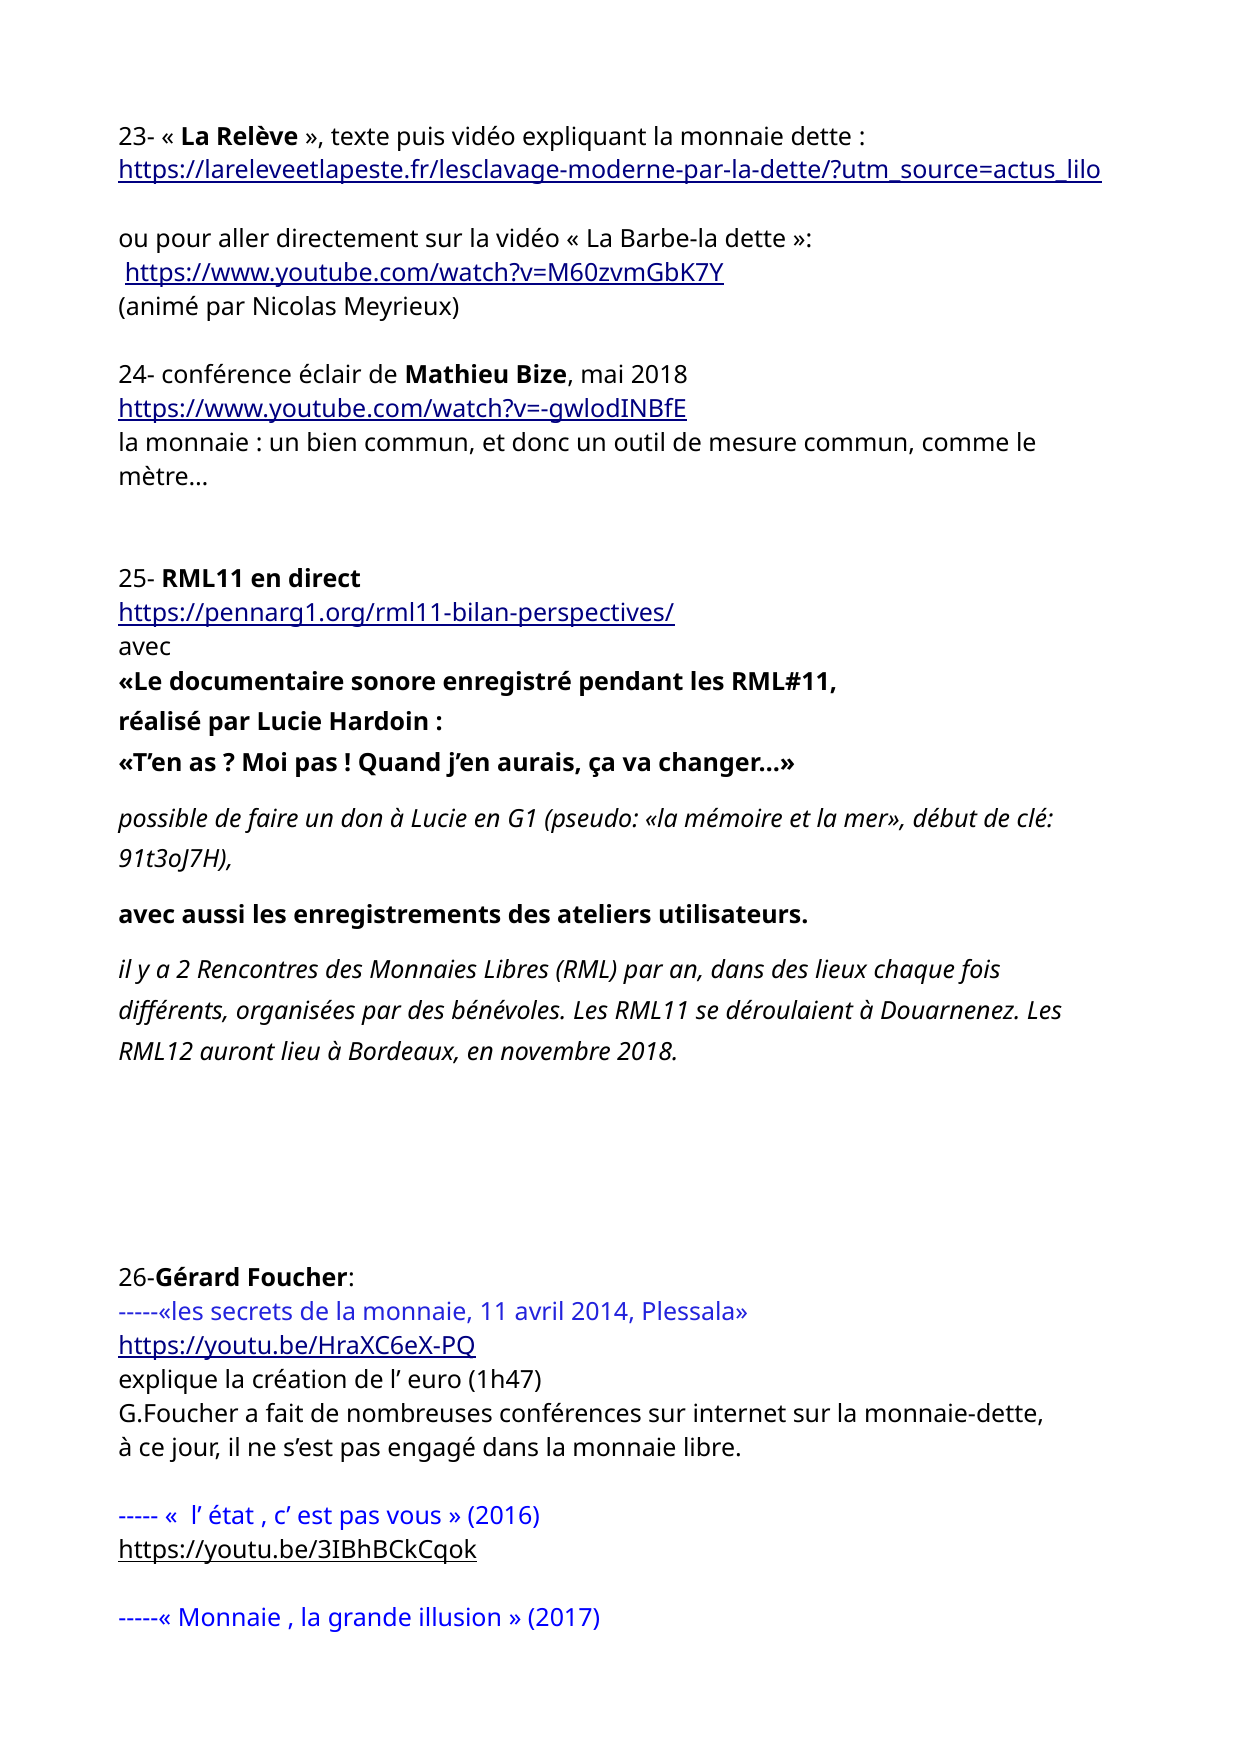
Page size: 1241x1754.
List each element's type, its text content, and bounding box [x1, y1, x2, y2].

text la monnaie : un bien commun, et donc un outil de mesure commun, comme le mètre… [118, 425, 1122, 493]
text avec aussi les enregistrements des ateliers utilisateurs. [118, 896, 1122, 931]
text «Le documentaire sonore enregistré pendant les RML#11, réalisé par Lucie Hardoin : «T’en as ? Moi pas ! Quand j’en aurais, ça va changer…» [118, 663, 1122, 779]
text ----- « l’ état , c’ est pas vous » (2016) [118, 1498, 1122, 1532]
text https://www.youtube.com/watch?v=-gwlodINBfE [118, 391, 1122, 425]
text https://youtu.be/3IBhBCkCqok [118, 1532, 1122, 1566]
text à ce jour, il ne s’est pas engagé dans la monnaie libre. [118, 1429, 1122, 1464]
text (animé par Nicolas Meyrieux) [118, 288, 1122, 322]
text il y a 2 Rencontres des Monnaies Libres (RML) par an, dans des lieux chaque fois différents, organisées par des bénévoles. Les RML11 se déroulaient à Douarnenez. Les RML12 auront lieu à Bordeaux, en novembre 2018. [118, 952, 1122, 1068]
text 25- RML11 en direct [118, 561, 1122, 595]
text -----«les secrets de la monnaie, 11 avril 2014, Plessala» [118, 1293, 1122, 1327]
text explique la création de l’ euro (1h47) [118, 1361, 1122, 1396]
text https://youtu.be/HraXC6eX-PQ [118, 1327, 1122, 1361]
text -----« Monnaie , la grande illusion » (2017) [118, 1600, 1122, 1634]
text https://lareleveetlapeste.fr/lesclavage-moderne-par-la-dette/?utm_source=actus_lilo [118, 152, 1122, 186]
text 24- conférence éclair de Mathieu Bize, mai 2018 [118, 357, 1122, 391]
text avec [118, 629, 1122, 663]
text 23- « La Relève », texte puis vidéo expliquant la monnaie dette : [118, 118, 1122, 152]
text possible de faire un don à Lucie en G1 (pseudo: «la mémoire et la mer», début de clé: 91t3oJ7H), [118, 800, 1122, 875]
text ou pour aller directement sur la vidéo « La Barbe-la dette »: https://www.youtube.com/watch?v=M60zvmGbK7Y [118, 220, 1122, 288]
text G.Foucher a fait de nombreuses conférences sur internet sur la monnaie-dette, [118, 1396, 1122, 1429]
text https://pennarg1.org/rml11-bilan-perspectives/ [118, 595, 1122, 629]
text 26-Gérard Foucher: [118, 1259, 1122, 1293]
